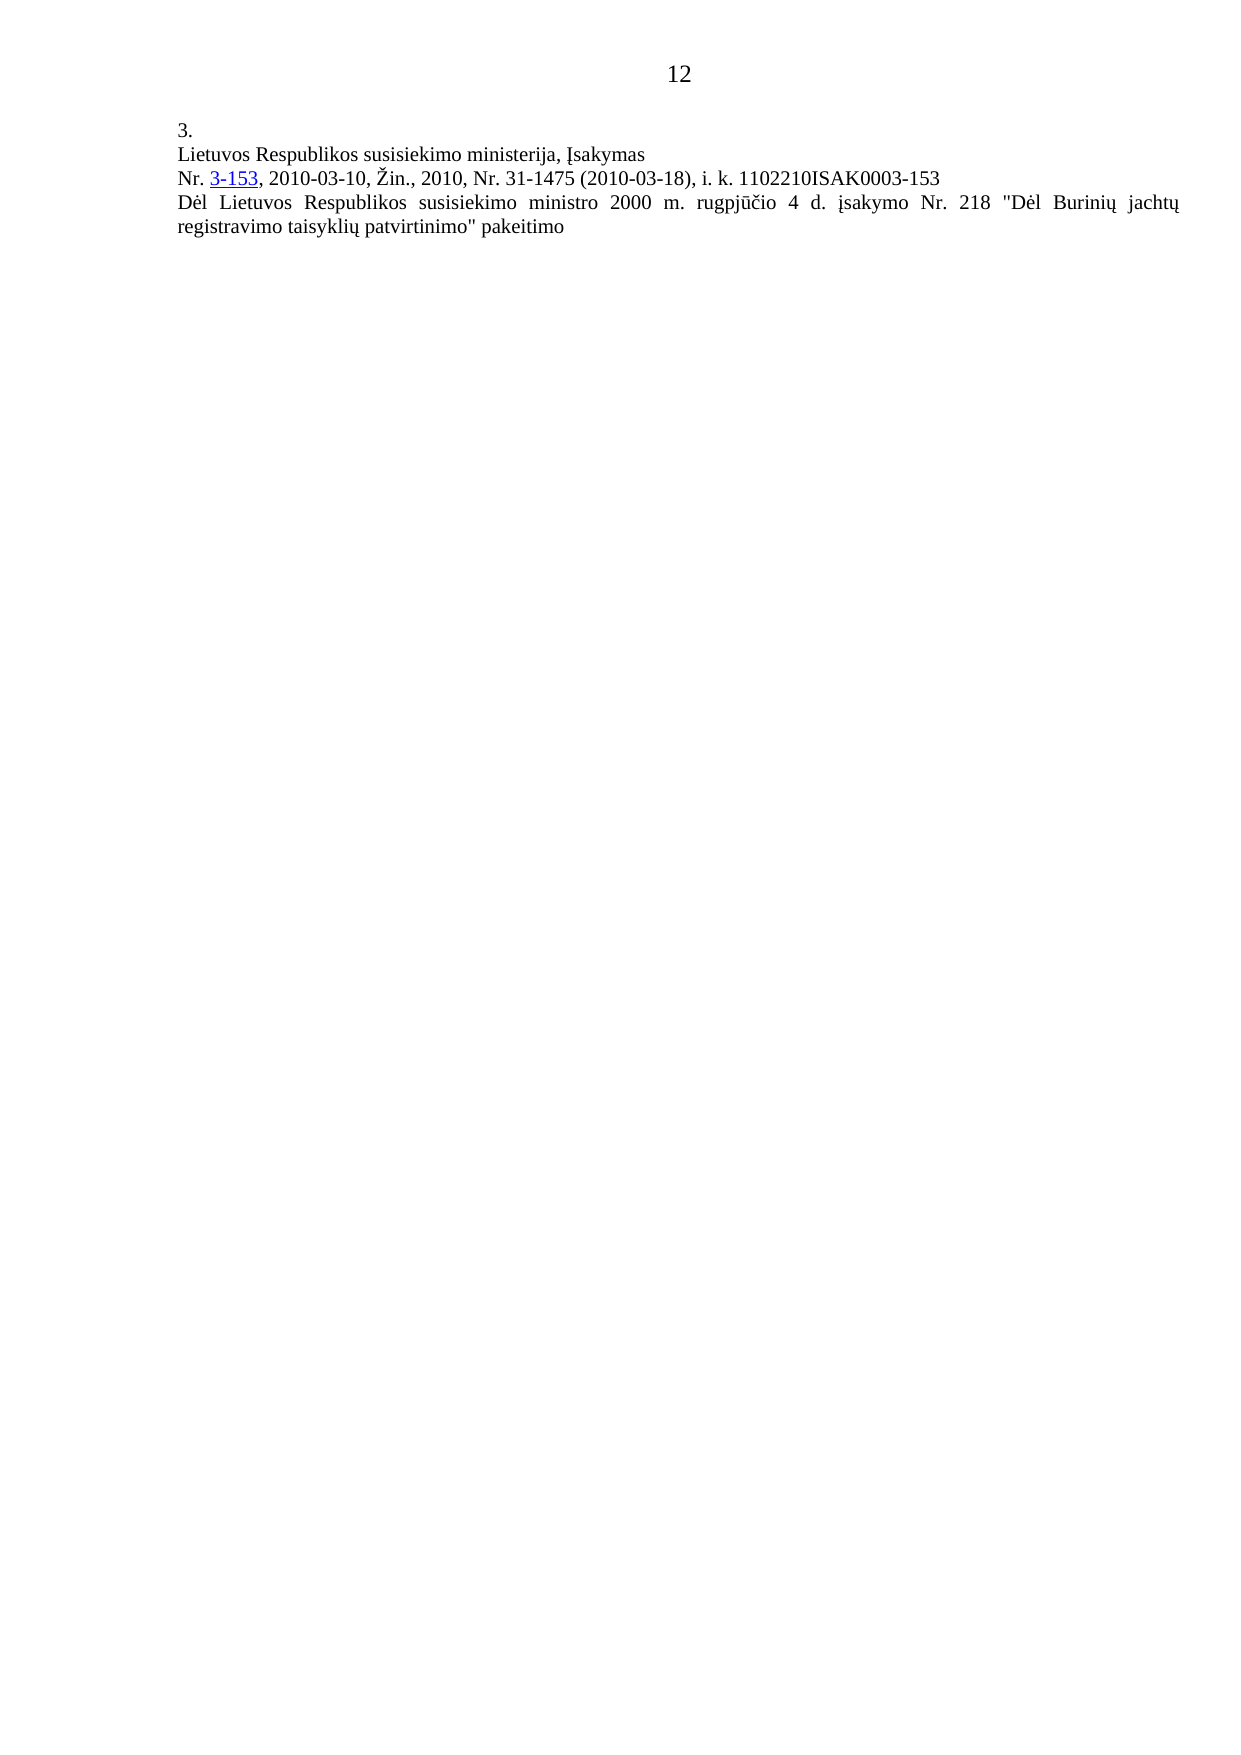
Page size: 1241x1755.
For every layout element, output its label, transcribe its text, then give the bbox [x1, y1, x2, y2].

text 3. [177, 118, 1181, 142]
text Lietuvos Respublikos susisiekimo ministerija, Įsakymas [177, 142, 1181, 166]
text Dėl Lietuvos Respublikos susisiekimo ministro 2000 m. rugpjūčio 4 d. įsakymo Nr. 218 "Dėl Burinių jachtų registravimo taisyklių patvirtinimo" pakeitimo [177, 190, 1181, 238]
text Nr. 3-153, 2010-03-10, Žin., 2010, Nr. 31-1475 (2010-03-18), i. k. 1102210ISAK0003-153 [177, 166, 1181, 190]
